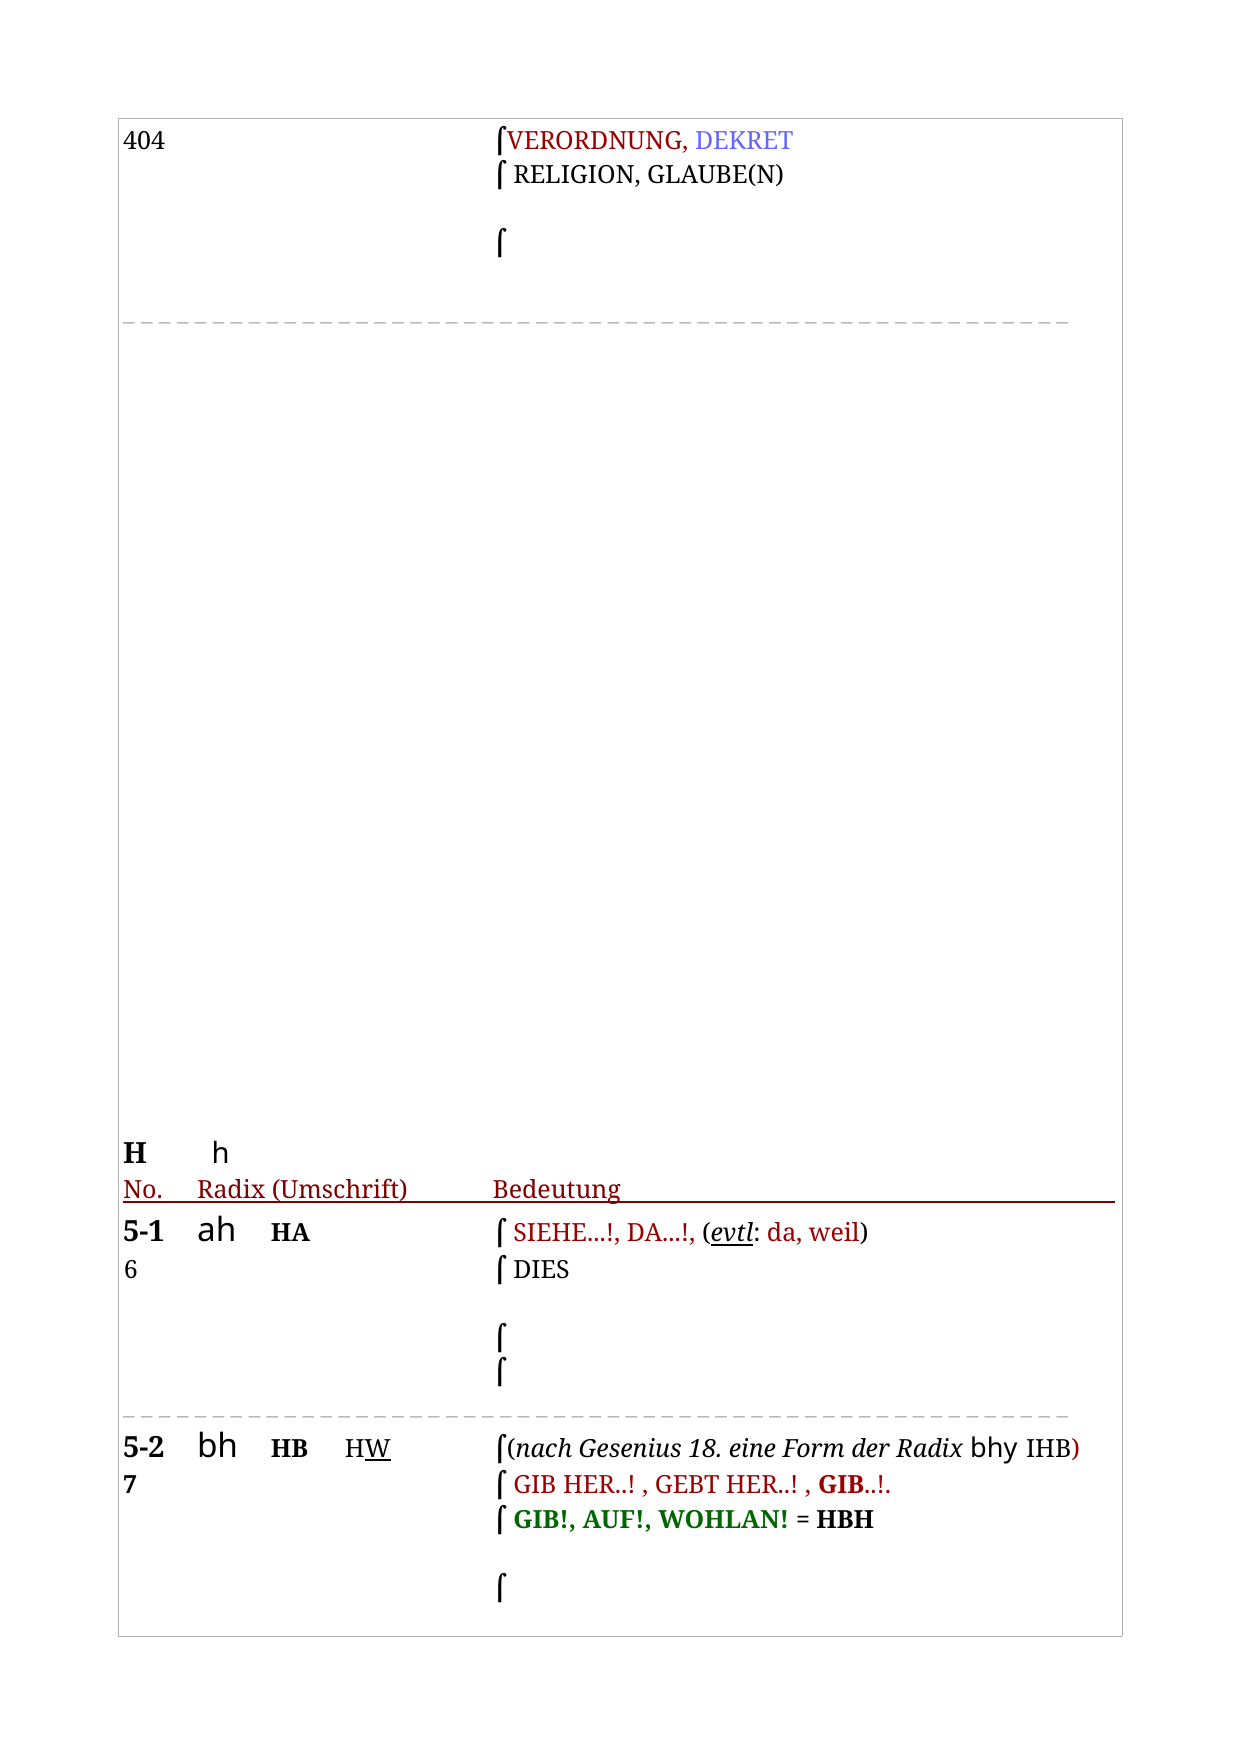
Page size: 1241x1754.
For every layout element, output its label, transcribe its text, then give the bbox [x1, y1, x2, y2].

text ⌠ RELIGION, GLAUBE(N) [123, 157, 1117, 191]
text 7 ⌠ GIB HER..! , GEBT HER..! , GIB..!. [123, 1467, 1117, 1501]
text ⌠ GIB!, AUF!, WOHLAN! = HBH [123, 1501, 1117, 1535]
text 6 ⌠ DIES [123, 1251, 1117, 1319]
text H h [123, 1132, 1117, 1172]
text _ _ _ _ _ _ _ _ _ _ _ _ _ _ _ _ _ _ _ _ _ _ _ _ _ _ _ _ _ _ _ _ _ _ _ _ _ _ _ _ _ _ _ _ _ _ _ _ _ _ _ _ _ [123, 293, 1117, 327]
text No. Radix (Umschrift) Bedeutung [123, 1172, 1117, 1206]
text ⌠ [123, 1354, 1117, 1388]
text ⌠ [123, 225, 1117, 259]
text ⌠ [123, 1569, 1117, 1603]
text _ _ _ _ _ _ _ _ _ _ _ _ _ _ _ _ _ _ _ _ _ _ _ _ _ _ _ _ _ _ _ _ _ _ _ _ _ _ _ _ _ _ _ _ _ _ _ _ _ _ _ _ _ [123, 1388, 1117, 1422]
text ⌠ [123, 1319, 1117, 1354]
text 404 ⌠VERORDNUNG, DEKRET [123, 123, 1117, 157]
text 5-1 ah HA ⌠ SIEHE...!, DA...!, (evtl: da, weil) [123, 1206, 1117, 1251]
text 5-2 bh HB HW ⌠(nach Gesenius 18. eine Form der Radix bhy IHB) [123, 1422, 1117, 1467]
